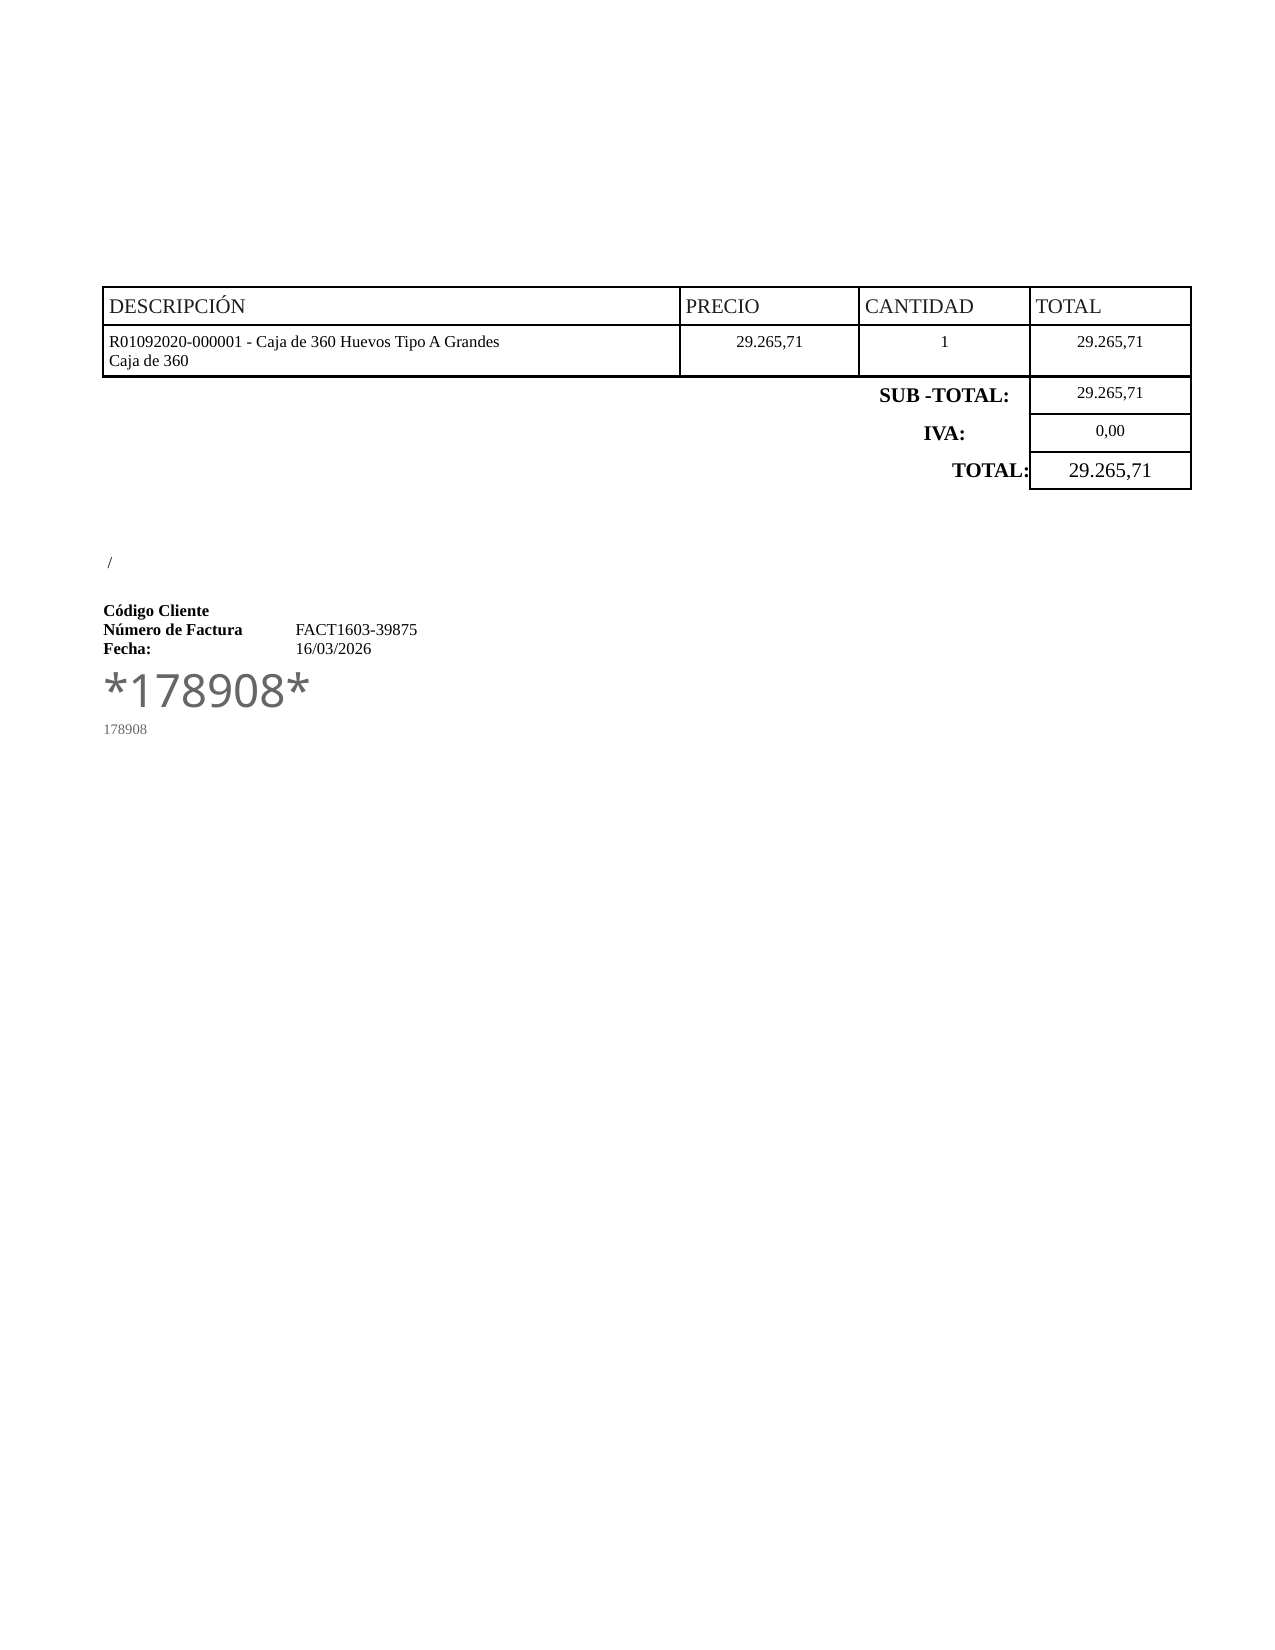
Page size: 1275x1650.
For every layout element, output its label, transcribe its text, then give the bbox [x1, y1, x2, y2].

table_cell IVA: [859, 413, 1029, 451]
table_header PRECIO [681, 288, 858, 323]
table_cell 0,00 [1031, 415, 1190, 451]
table_cell 29.265,71 [681, 326, 858, 375]
table_cell [103, 514, 858, 533]
table_cell 29.265,71 [1031, 378, 1190, 413]
table_cell 16/03/2026 [295, 639, 517, 658]
text *178908* [103, 658, 1137, 721]
table_header TOTAL [1031, 288, 1190, 323]
text 178908 [103, 721, 1137, 737]
table_cell 29.265,71 [1031, 453, 1190, 488]
table_cell [103, 534, 858, 553]
table_cell SUB -TOTAL: [859, 378, 1029, 413]
table_cell Fecha: [103, 639, 295, 658]
table_header Código Cliente [103, 601, 295, 620]
table_cell 1 [860, 326, 1029, 375]
table_cell / [103, 553, 858, 572]
table_cell FACT1603-39875 [295, 620, 517, 639]
table_header DESCRIPCIÓN [104, 288, 679, 323]
table_cell 29.265,71 [1031, 326, 1190, 375]
table_header [103, 490, 858, 514]
table_header [295, 601, 517, 620]
table_header CANTIDAD [860, 288, 1029, 323]
table_cell R01092020-000001 - Caja de 360 Huevos Tipo A Grandes Caja de 360 [104, 326, 679, 375]
table_cell [103, 378, 859, 488]
table_cell Número de Factura [103, 620, 295, 639]
table_cell TOTAL: [859, 451, 1029, 488]
